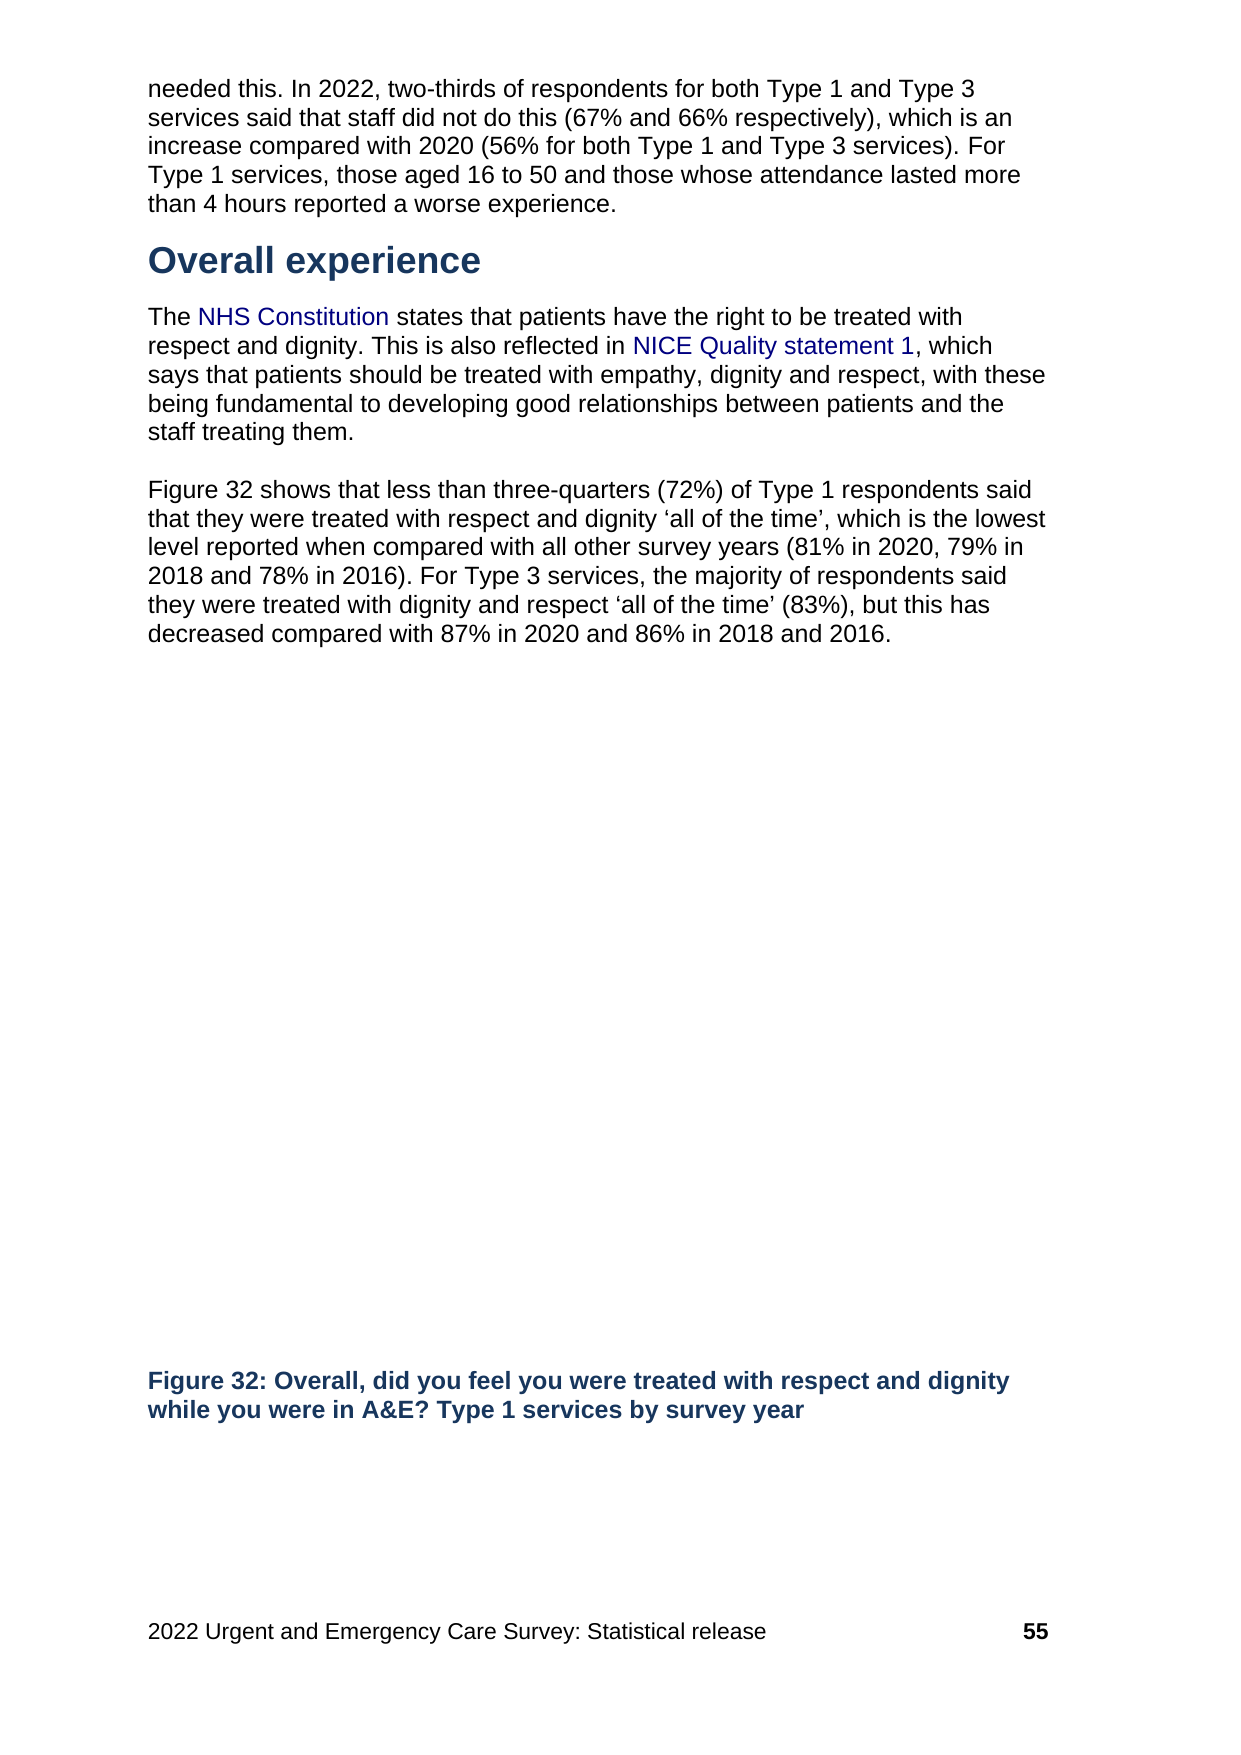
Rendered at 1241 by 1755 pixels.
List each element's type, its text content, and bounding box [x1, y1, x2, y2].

list Overall experience [148, 238, 1048, 282]
text Figure 32 shows that less than three-quarters (72%) of Type 1 respondents said that they were treated with respect and dignity ‘all of the time’, which is the lowest level reported when compared with all other survey years (81% in 2020, 79% in 2018 and 78% in 2016). For Type 3 services, the majority of respondents said they were treated with dignity and respect ‘all of the time’ (83%), but this has decreased compared with 87% in 2020 and 86% in 2018 and 2016. [148, 475, 1048, 647]
text The NHS Constitution states that patients have the right to be treated with respect and dignity. This is also reflected in NICE Quality statement 1, which says that patients should be treated with empathy, dignity and respect, with these being fundamental to developing good relationships between patients and the staff treating them. [148, 302, 1048, 446]
text Figure 32: Overall, did you feel you were treated with respect and dignity while you were in A&E? Type 1 services by survey year [148, 1366, 1048, 1424]
subtitle needed this. In 2022, two-thirds of respondents for both Type 1 and Type 3 services said that staff did not do this (67% and 66% respectively), which is an increase compared with 2020 (56% for both Type 1 and Type 3 services). For Type 1 services, those aged 16 to 50 and those whose attendance lasted more than 4 hours reported a worse experience. [148, 74, 1048, 218]
